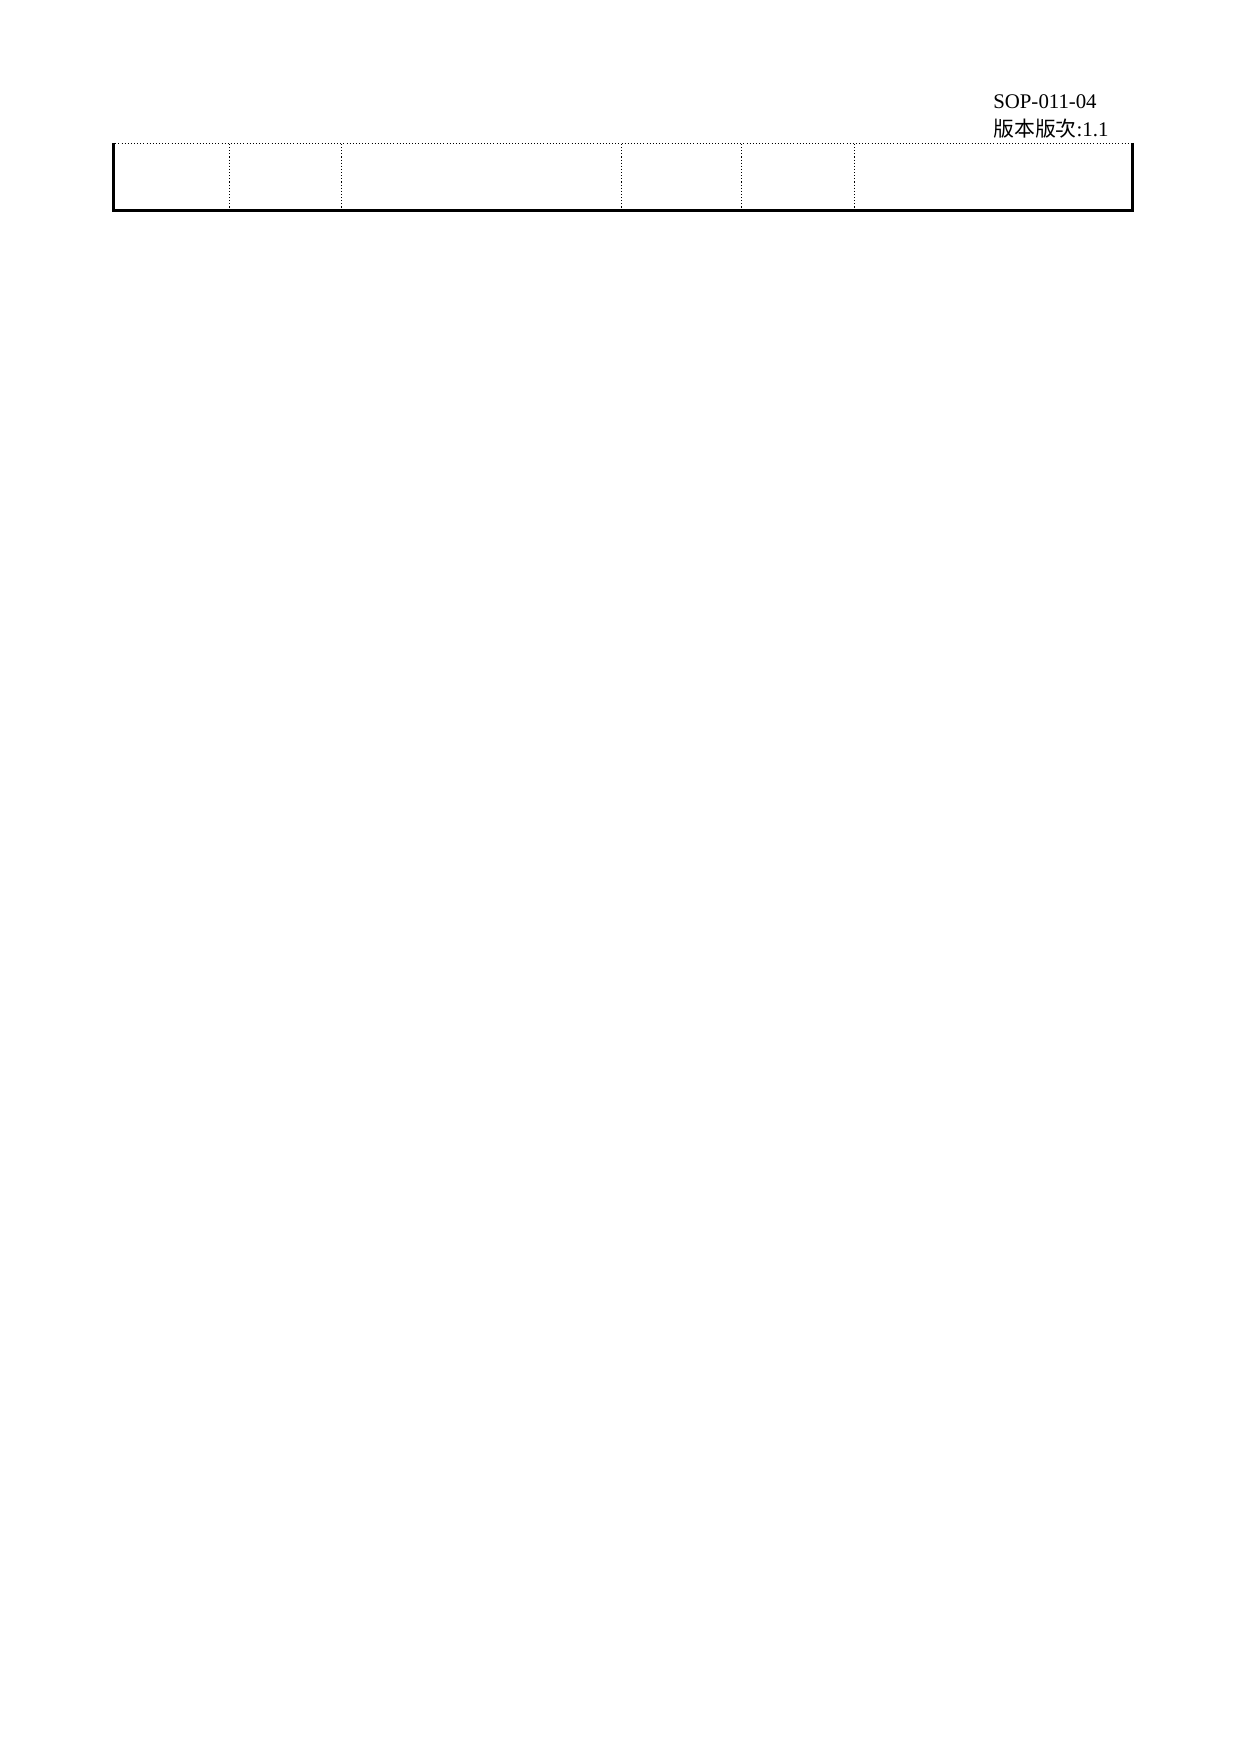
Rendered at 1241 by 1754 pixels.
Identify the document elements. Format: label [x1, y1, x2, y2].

table_cell [115, 143, 229, 208]
table_cell [342, 143, 621, 208]
table_cell [854, 143, 1131, 208]
table_cell [229, 143, 342, 208]
table_cell [742, 143, 854, 208]
table_cell [621, 143, 742, 208]
